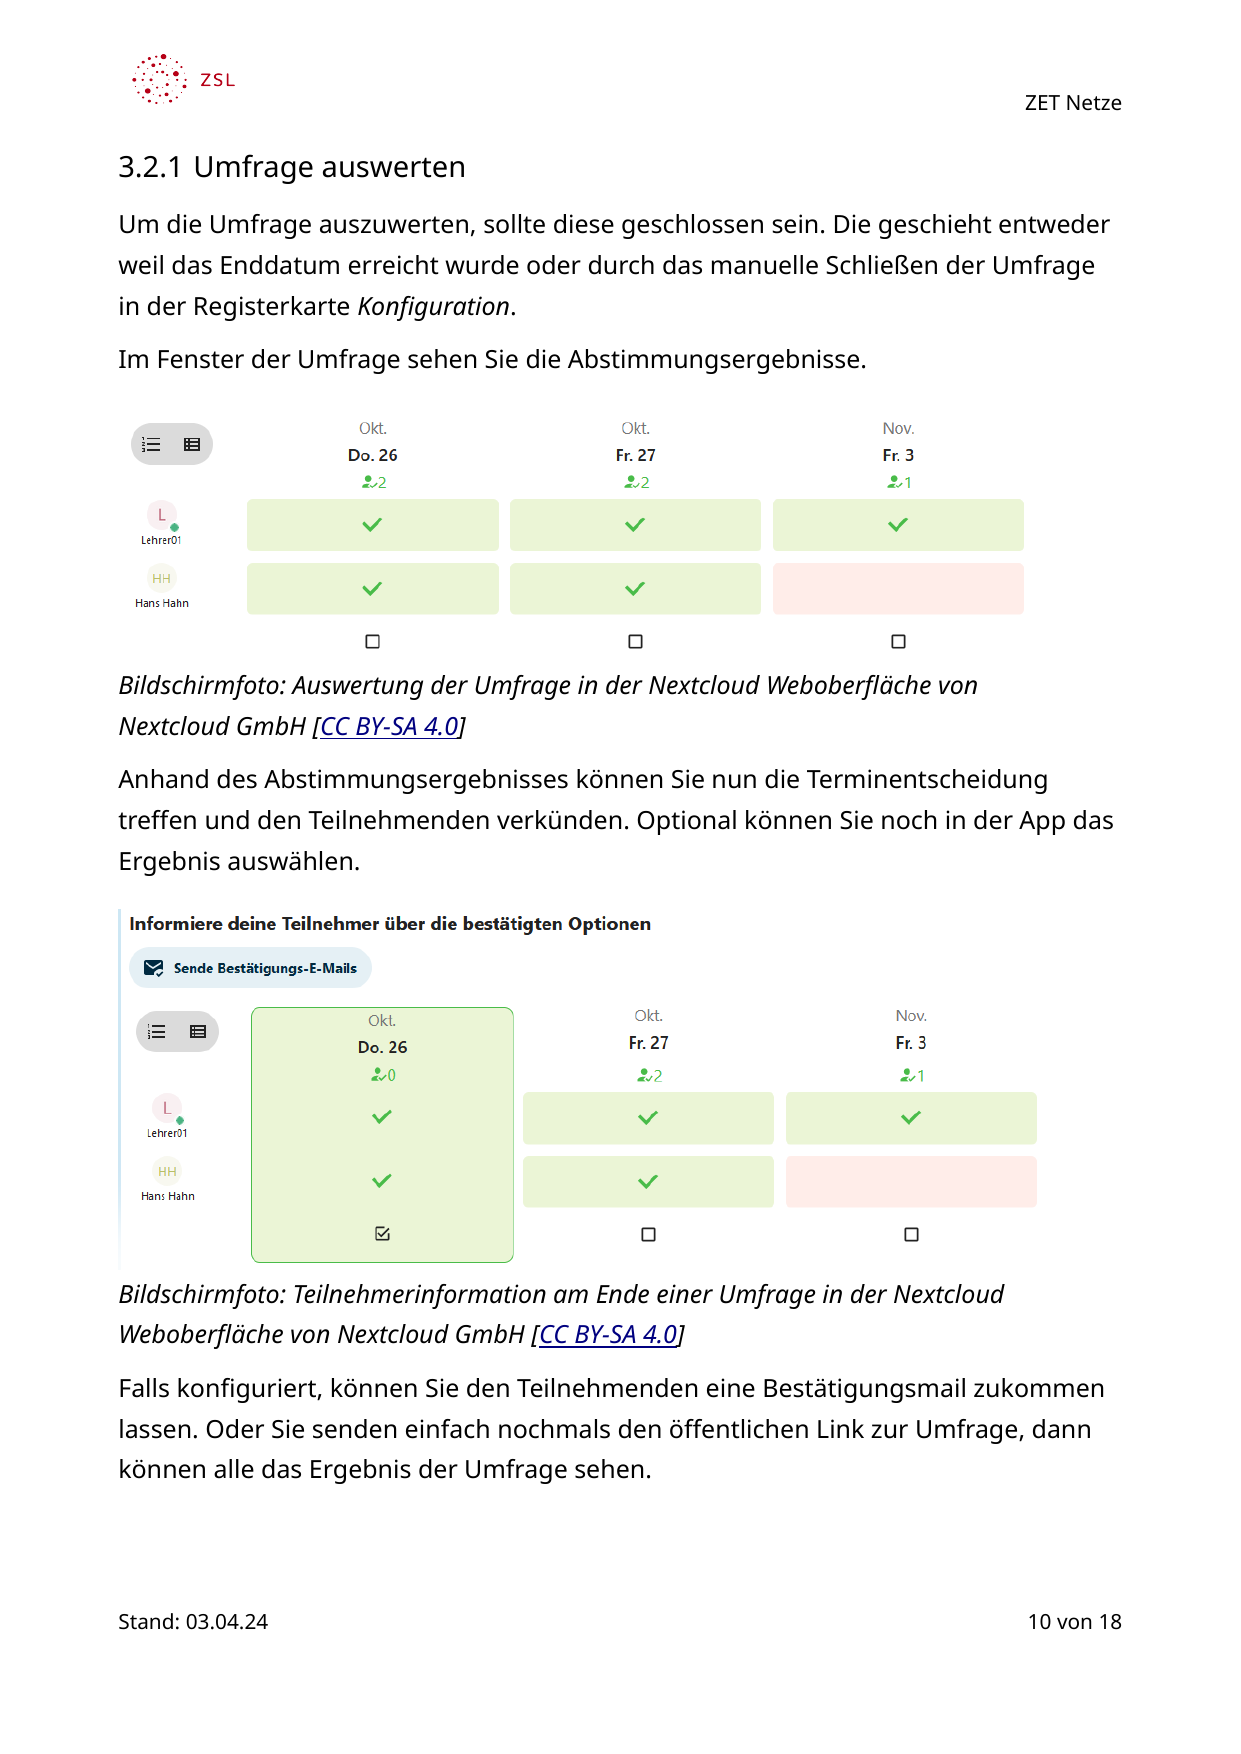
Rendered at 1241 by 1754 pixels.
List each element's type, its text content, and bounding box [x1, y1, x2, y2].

text Anhand des Abstimmungsergebnisses können Sie nun die Terminentscheidung treffen und den Teilnehmenden verkünden. Optional können Sie noch in der App das Ergebnis auswählen. [118, 762, 1122, 878]
text Um die Umfrage auszuwerten, sollte diese geschlossen sein. Die geschieht entweder weil das Enddatum erreicht wurde oder durch das manuelle Schließen der Umfrage in der Registerkarte Konfiguration. [118, 207, 1122, 322]
picture [118, 407, 1036, 662]
text Bildschirmfoto: Auswertung der Umfrage in der Nextcloud Weboberfläche von Nextcloud GmbH [CC BY-SA 4.0] [118, 662, 1035, 743]
text Im Fenster der Umfrage sehen Sie die Abstimmungsergebnisse. [118, 341, 1122, 376]
picture [118, 42, 248, 117]
subtitle Umfrage auswerten [118, 146, 1122, 186]
text Falls konfiguriert, können Sie den Teilnehmenden eine Bestätigungsmail zukommen lassen. Oder Sie senden einfach nochmals den öffentlichen Link zur Umfrage, dann können alle das Ergebnis der Umfrage sehen. [118, 1370, 1122, 1486]
text Bildschirmfoto: Teilnehmerinformation am Ende einer Umfrage in der Nextcloud Weboberfläche von Nextcloud GmbH [CC BY-SA 4.0] [118, 1270, 1045, 1351]
picture [118, 909, 1046, 1270]
